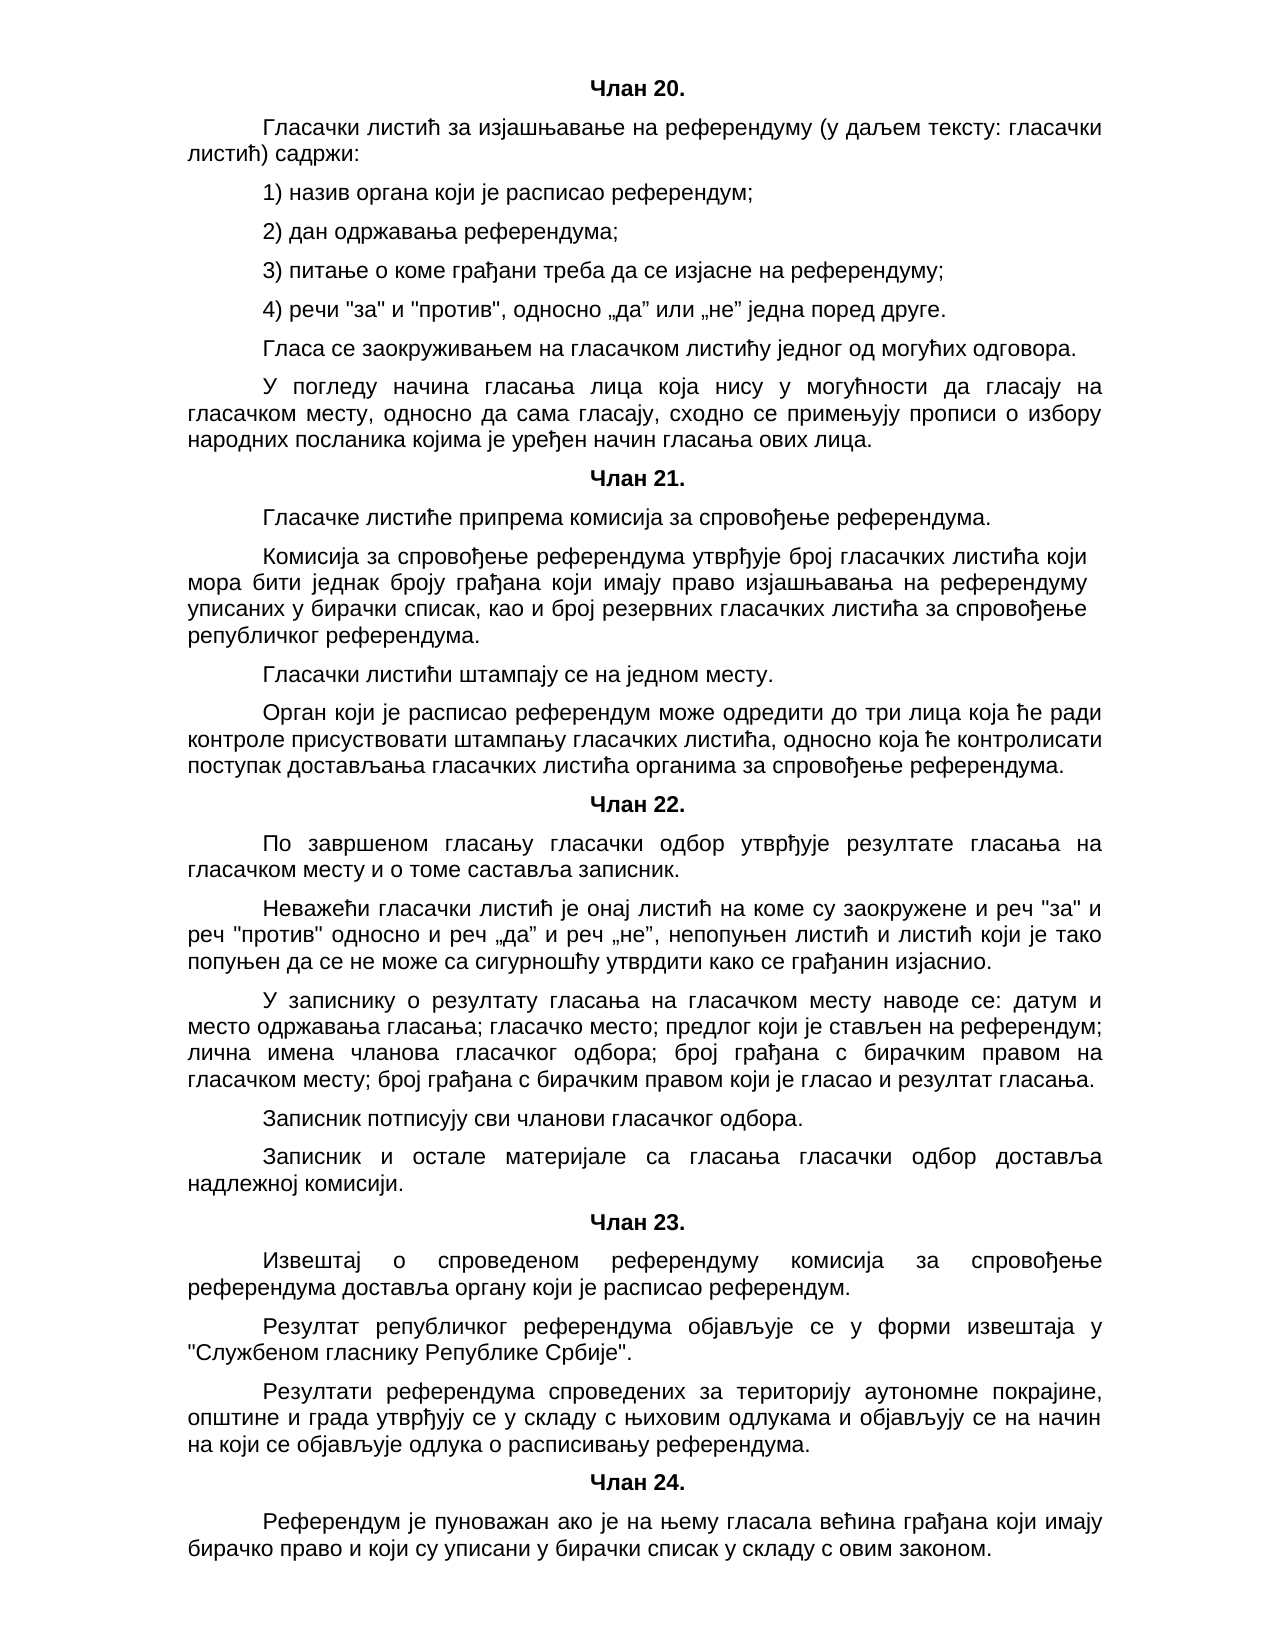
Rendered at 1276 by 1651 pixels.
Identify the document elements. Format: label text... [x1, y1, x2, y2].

text Референдум је пуноважан ако је на њему гласала већина грађана који имају бирачко право и који су уписани у бирачки списак у складу с овим законом. [187, 1508, 1103, 1561]
text 3) питање о коме грађани треба да се изјасне на референдуму; [187, 257, 1103, 283]
text Извештај о спроведеном референдуму комисија за спровођење референдума доставља органу који је расписао референдум. [187, 1247, 1103, 1300]
text По завршеном гласању гласачки одбор утврђује резултате гласања на гласачком месту и о томе саставља записник. [187, 830, 1103, 882]
text 4) речи "за" и "против", односно „да” или „не” једна поред друге. [187, 296, 1103, 322]
text Комисија за спровођење референдума утврђује број гласачких листића који мора бити једнак броју грађана који имају право изјашњавања на референдуму уписаних у бирачки списак, као и број резервних гласачких листића за спровођење републичког референдума. [187, 543, 1088, 648]
text Записник и остале материјале са гласања гласачки одбор доставља надлежној комисији. [187, 1143, 1103, 1196]
text Члан 21. [262, 465, 1013, 491]
text Члан 24. [262, 1469, 1013, 1496]
text Гласачки листић за изјашњавање на референдуму (у даљем тексту: гласачки листић) садржи: [187, 114, 1103, 167]
text Гласачке листиће припрема комисија за спровођење референдума. [187, 504, 1088, 530]
text Члан 23. [262, 1208, 1013, 1235]
text Гласа се заокруживањем на гласачком листићу једног од могућих одговора. [187, 334, 1103, 361]
text 1) назив органа који је расписао референдум; [187, 179, 1103, 205]
text Члан 22. [262, 791, 1013, 817]
text Гласачки листићи штампају се на једном месту. [187, 661, 1103, 687]
text Неважећи гласачки листић је онај листић на коме су заокружене и реч "за" и реч "против" односно и реч „да” и реч „не”, непопуњен листић и листић који је тако попуњен да се не може са сигурношћу утврдити како се грађанин изјаснио. [187, 895, 1103, 974]
text 2) дан одржавања референдума; [187, 218, 1088, 244]
text Резултати референдума спроведених за територију аутономне покрајине, општине и града утврђују се у складу с њиховим одлукама и објављују се на начин на који се објављује одлука о расписивању референдума. [187, 1378, 1103, 1457]
text У записнику о резултату гласања на гласачком месту наводе се: датум и место одржавања гласања; гласачко место; предлог који је стављен на референдум; лична имена чланова гласачког одбора; број грађана с бирачким правом на гласачком месту; број грађана с бирачким правом који је гласао и резултат гласања. [187, 987, 1103, 1092]
text Орган који је расписао референдум може одредити до три лица која ће ради контроле присуствовати штампању гласачких листића, односно која ће контролисати поступак достављања гласачких листића органима за спровођење референдума. [187, 699, 1103, 778]
text У погледу начина гласања лица која нису у могућности да гласају на гласачком месту, односно да сама гласају, сходно се примењују прописи о избору народних посланика којима је уређен начин гласања ових лица. [187, 373, 1103, 452]
text Члан 20. [262, 75, 1013, 101]
text Резултат републичког референдума објављује се у форми извештаја у "Службеном гласнику Републике Србије". [187, 1313, 1103, 1365]
text Записник потписују сви чланови гласачког одбора. [187, 1104, 1103, 1131]
